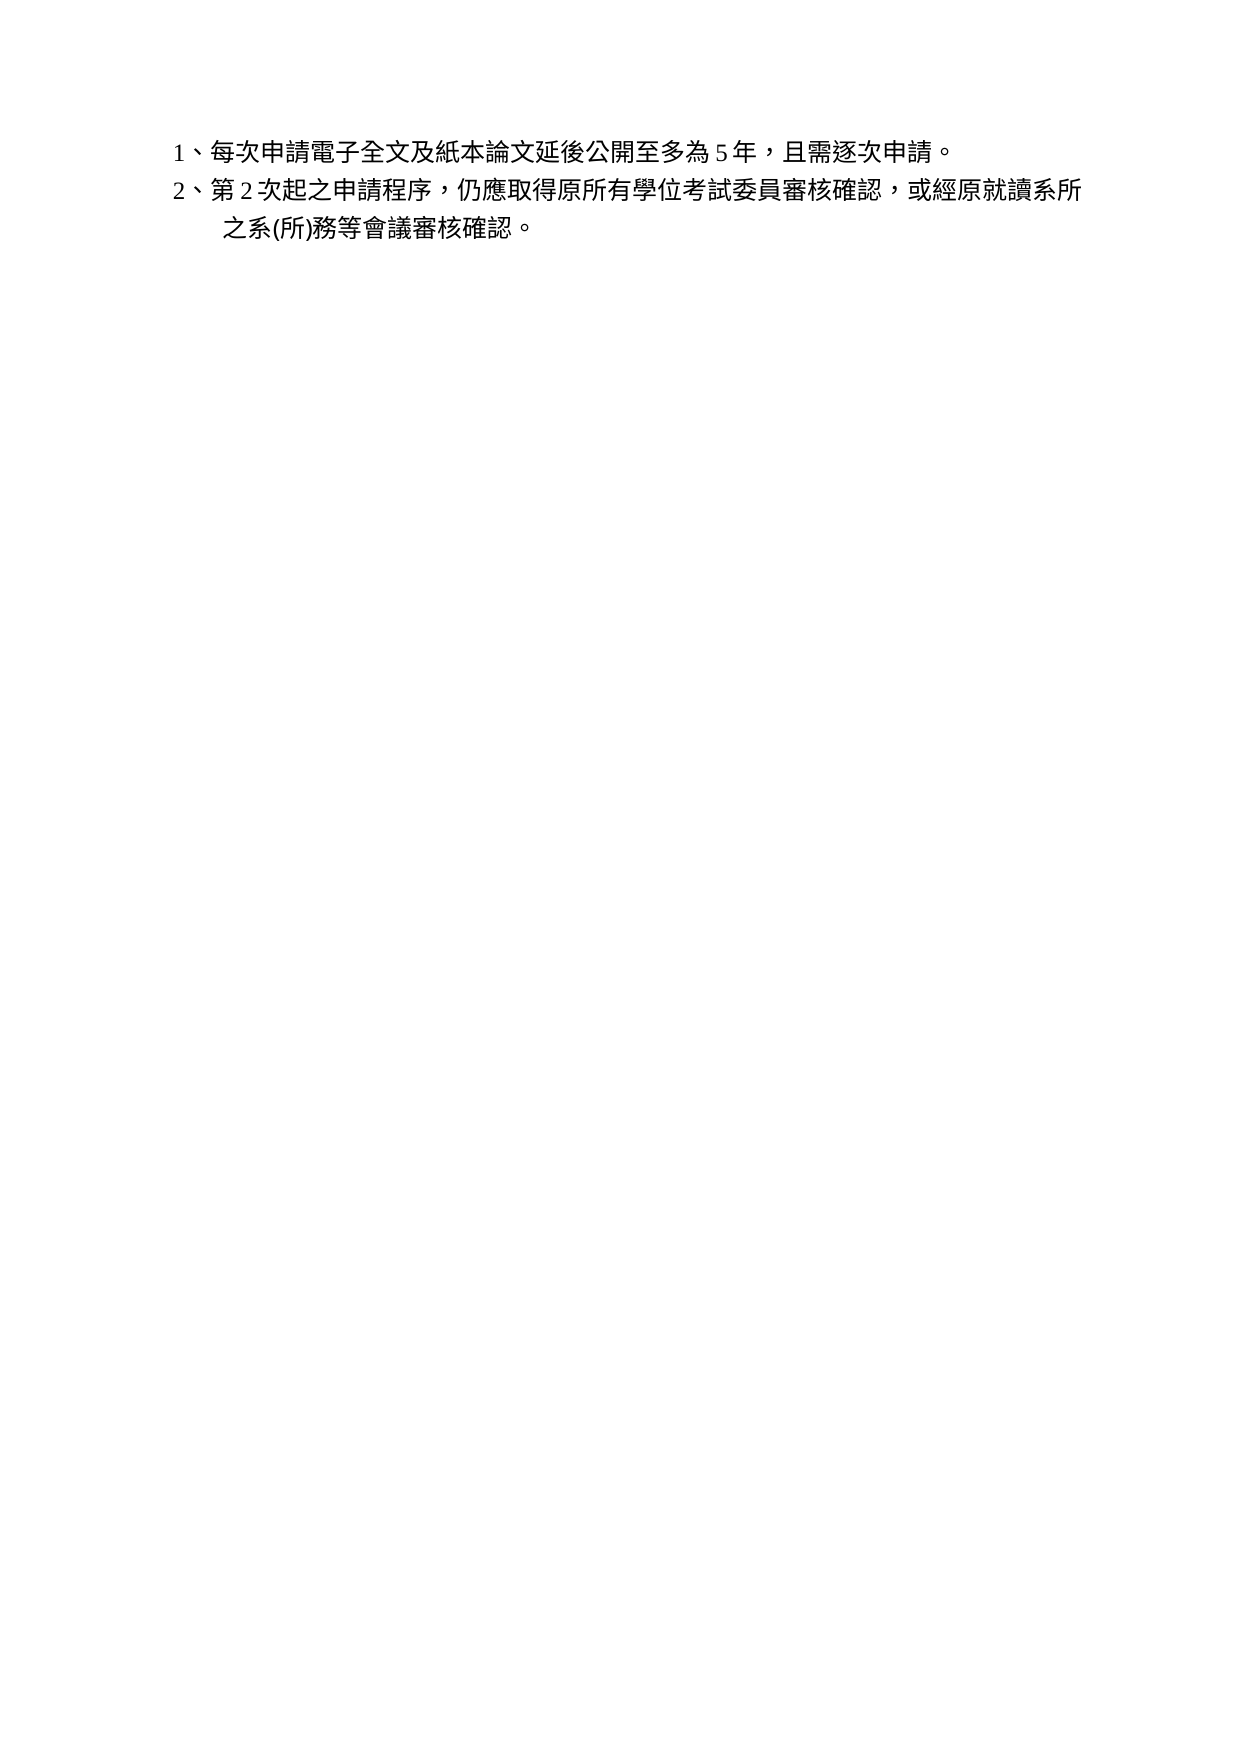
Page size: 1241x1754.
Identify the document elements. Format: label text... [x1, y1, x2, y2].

text 2、第2次起之申請程序，仍應取得原所有學位考試委員審核確認，或經原就讀系所之系(所)務等會議審核確認。 [173, 170, 1092, 246]
text 1、每次申請電子全文及紙本論文延後公開至多為5年，且需逐次申請。 [173, 131, 1092, 170]
